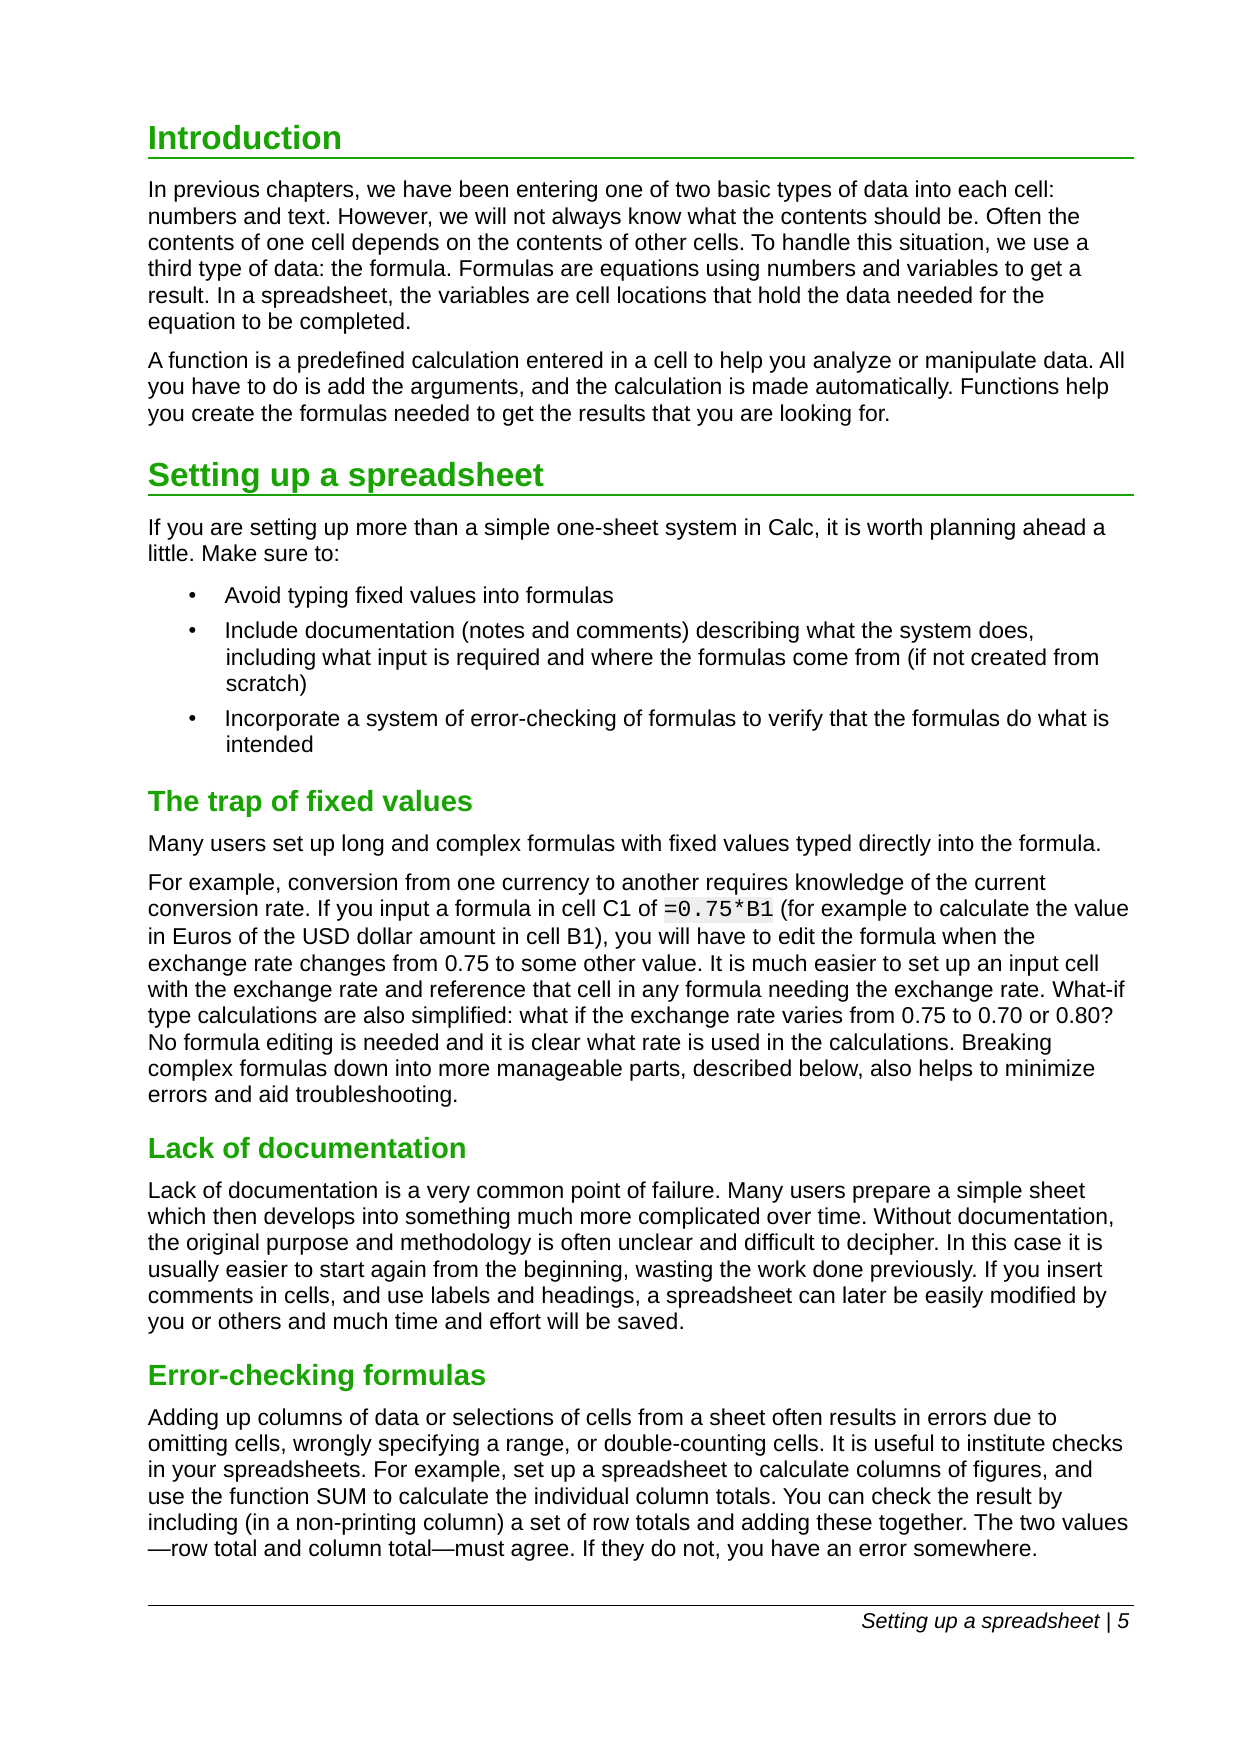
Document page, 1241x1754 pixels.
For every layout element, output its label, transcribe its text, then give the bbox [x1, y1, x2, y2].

list Incorporate a system of error-checking of formulas to verify that the formulas do what is intended [185, 702, 1134, 761]
text If you are setting up more than a simple one-sheet system in Calc, it is worth planning ahead a little. Make sure to: [148, 514, 1134, 566]
subtitle Setting up a spreadsheet [148, 456, 1134, 494]
subtitle Error-checking formulas [148, 1358, 1134, 1392]
text A function is a predefined calculation entered in a cell to help you analyze or manipulate data. All you have to do is add the arguments, and the calculation is made automatically. Functions help you create the formulas needed to get the results that you are looking for. [148, 347, 1134, 426]
subtitle Introduction [148, 118, 1134, 157]
list Avoid typing fixed values into formulas [185, 579, 1134, 608]
text Adding up columns of data or selections of cells from a sheet often results in errors due to omitting cells, wrongly specifying a range, or double-counting cells. It is useful to institute checks in your spreadsheets. For example, set up a spreadsheet to calculate columns of figures, and use the function SUM to calculate the individual column totals. You can check the result by including (in a non-printing column) a set of row totals and adding these together. The two values—row total and column total—must agree. If they do not, you have an error somewhere. [148, 1404, 1134, 1562]
text For example, conversion from one currency to another requires knowledge of the current conversion rate. If you input a formula in cell C1 of =0.75*B1 (for example to calculate the value in Euros of the USD dollar amount in cell B1), you will have to edit the formula when the exchange rate changes from 0.75 to some other value. It is much easier to set up an input cell with the exchange rate and reference that cell in any formula needing the exchange rate. What-if type calculations are also simplified: what if the exchange rate varies from 0.75 to 0.70 or 0.80? No formula editing is needed and it is clear what rate is used in the calculations. Breaking complex formulas down into more manageable parts, described below, also helps to minimize errors and aid troubleshooting. [148, 868, 1134, 1108]
text In previous chapters, we have been entering one of two basic types of data into each cell: numbers and text. However, we will not always know what the contents should be. Often the contents of one cell depends on the contents of other cells. To handle this situation, we use a third type of data: the formula. Formulas are equations using numbers and variables to get a result. In a spreadsheet, the variables are cell locations that hold the data needed for the equation to be completed. [148, 176, 1134, 334]
text Lack of documentation is a very common point of failure. Many users prepare a simple sheet which then develops into something much more complicated over time. Without documentation, the original purpose and methodology is often unclear and difficult to decipher. In this case it is usually easier to start again from the beginning, wasting the work done previously. If you insert comments in cells, and use labels and headings, a spreadsheet can later be easily modified by you or others and much time and effort will be saved. [148, 1177, 1134, 1335]
subtitle The trap of fixed values [148, 784, 1134, 818]
subtitle Lack of documentation [148, 1131, 1134, 1165]
text Many users set up long and complex formulas with fixed values typed directly into the formula. [148, 829, 1134, 856]
list Include documentation (notes and comments) describing what the system does, including what input is required and where the formulas come from (if not created from scratch) [185, 614, 1134, 696]
